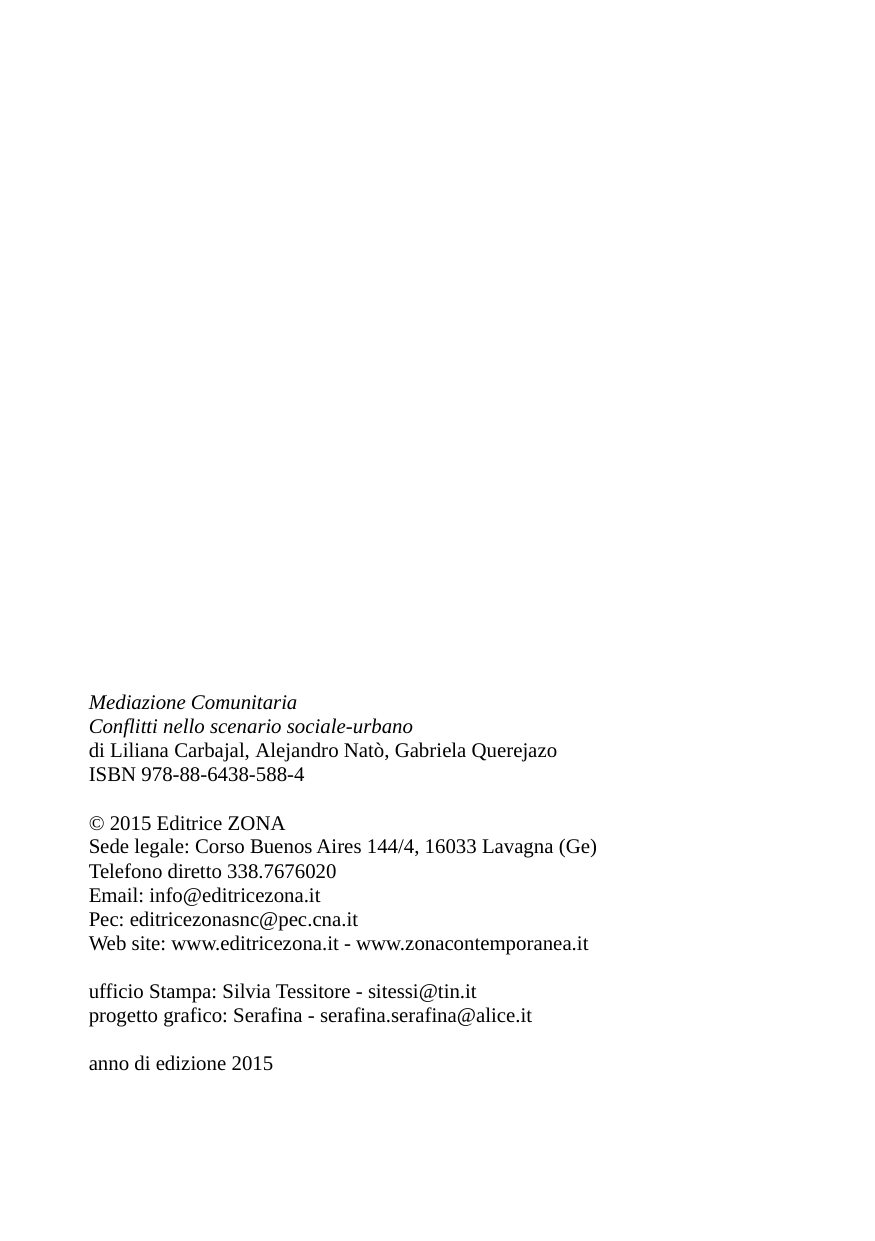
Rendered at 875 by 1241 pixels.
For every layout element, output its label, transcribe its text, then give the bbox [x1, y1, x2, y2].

text © 2015 Editrice ZONA [88, 810, 786, 834]
text Mediazione Comunitaria [88, 690, 786, 714]
text Web site: www.editricezona.it - www.zonacontemporanea.it [88, 931, 786, 955]
text Telefono diretto 338.7676020 [88, 858, 786, 883]
text Pec: editricezonasnc@pec.cna.it [88, 907, 786, 931]
text ufficio Stampa: Silvia Tessitore - sitessi@tin.it [88, 979, 786, 1003]
text Email: info@editricezona.it [88, 883, 786, 907]
text di Liliana Carbajal, Alejandro Natò, Gabriela Querejazo [88, 738, 786, 762]
text Conflitti nello scenario sociale-urbano [88, 714, 786, 738]
text Sede legale: Corso Buenos Aires 144/4, 16033 Lavagna (Ge) [88, 834, 786, 858]
text anno di edizione 2015 [88, 1051, 786, 1075]
text ISBN 978-88-6438-588-4 [88, 762, 786, 786]
text progetto grafico: Serafina - serafina.serafina@alice.it [88, 1003, 786, 1027]
